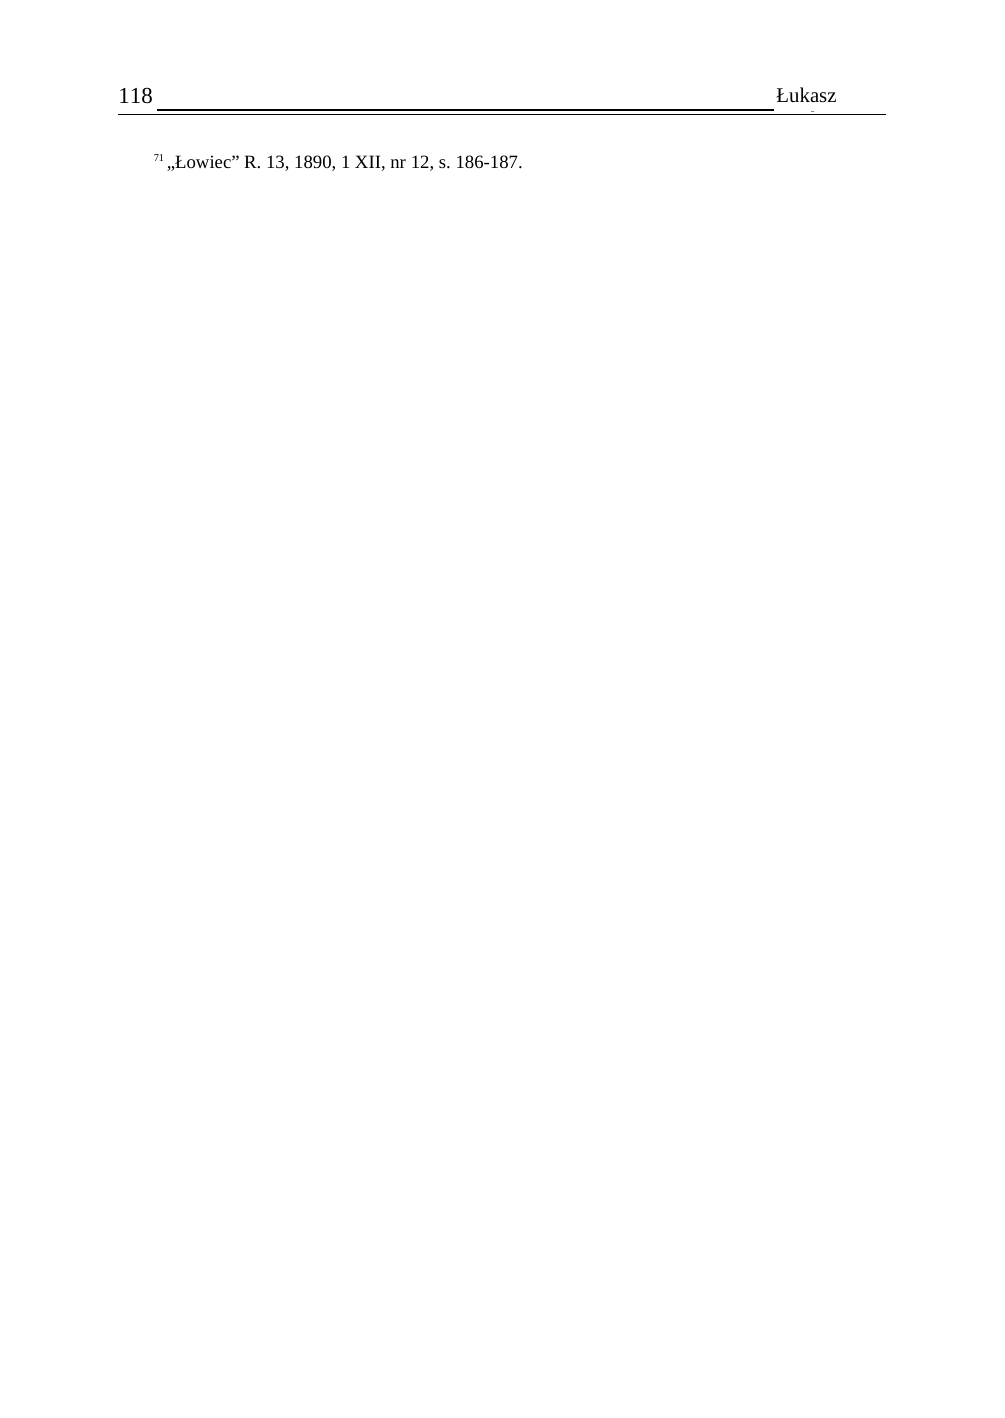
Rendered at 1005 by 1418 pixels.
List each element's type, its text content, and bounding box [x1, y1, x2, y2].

text 71 „Łowiec” R. 13, 1890, 1 XII, nr 12, s. 186-187. [153, 152, 898, 173]
